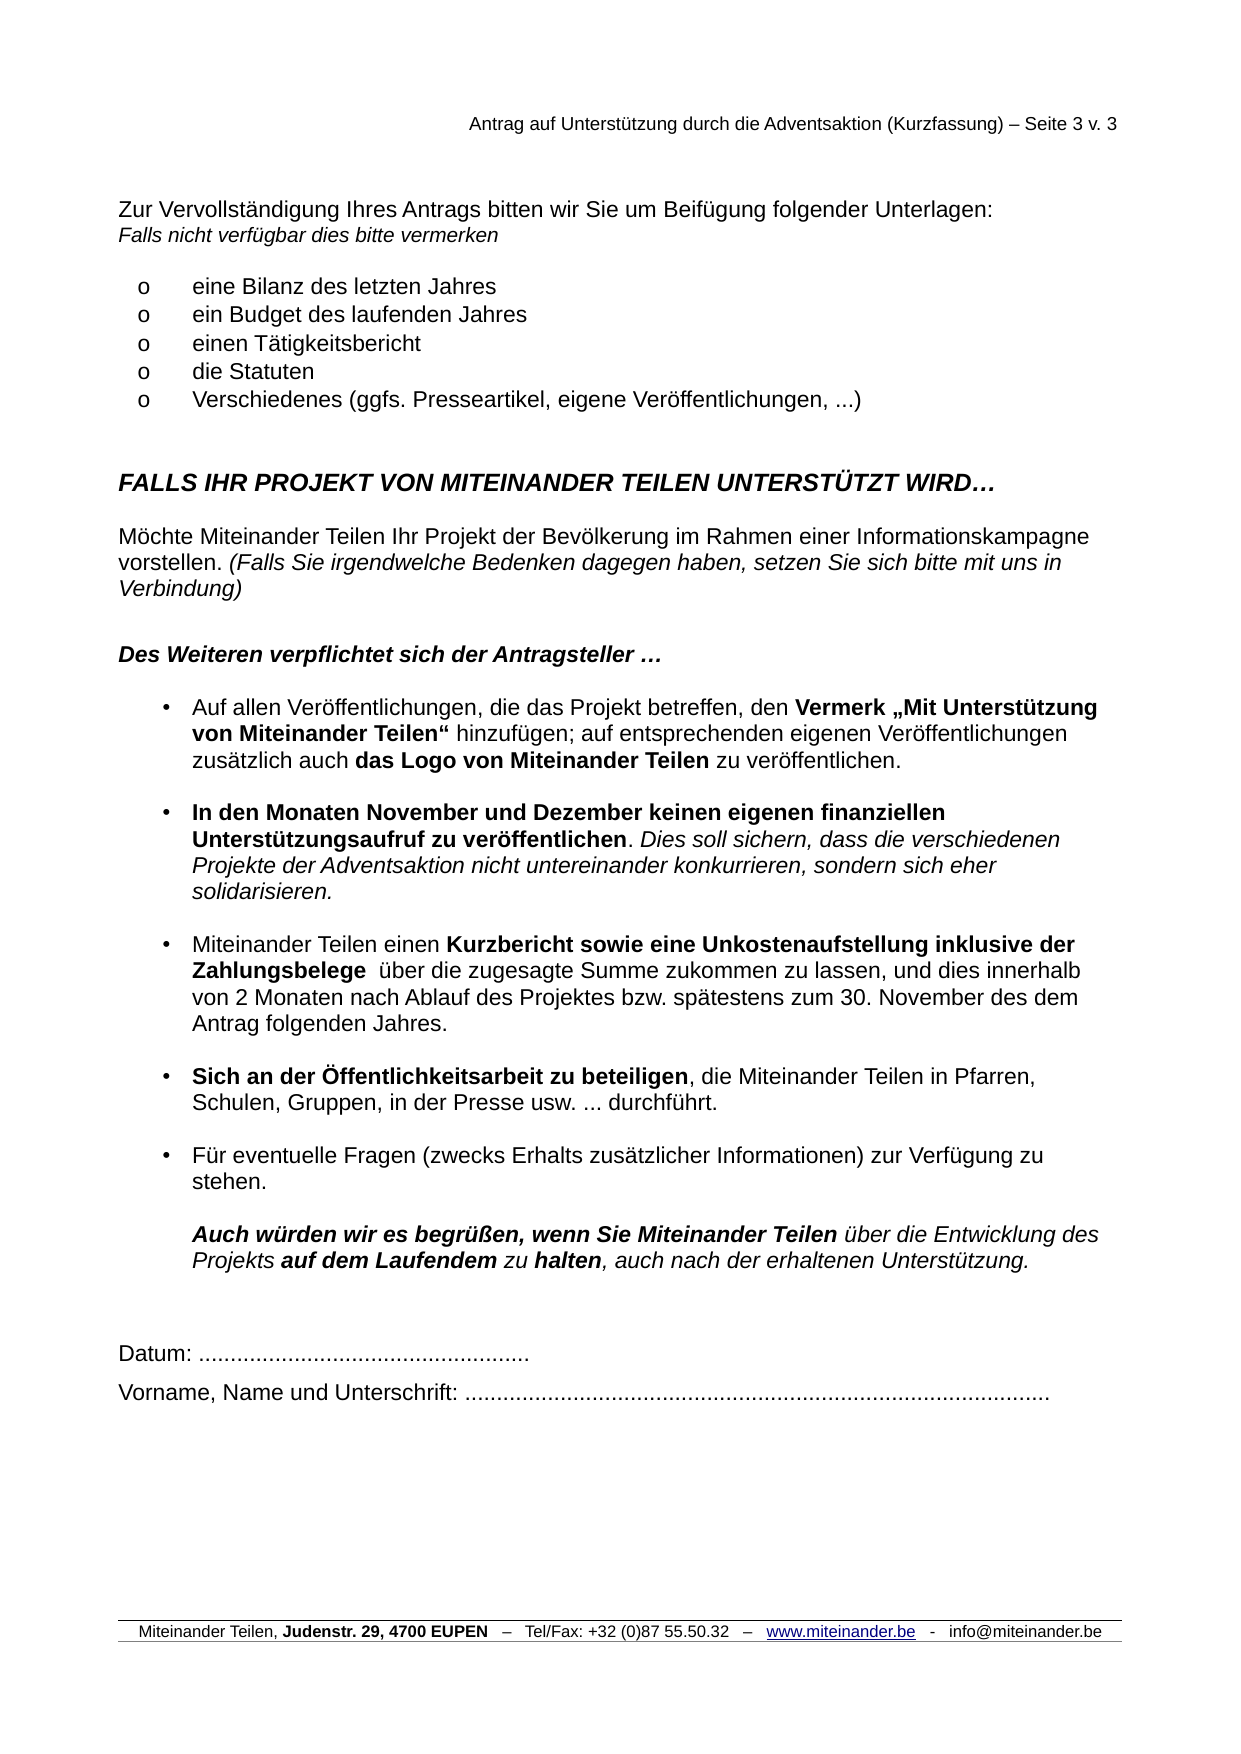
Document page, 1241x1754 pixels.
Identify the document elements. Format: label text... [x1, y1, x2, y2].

list Verschiedenes (ggfs. Presseartikel, eigene Veröffentlichungen, ...) [118, 386, 1122, 415]
text Vorname, Name und Unterschrift: [118, 1379, 1122, 1406]
list Auf allen Veröffentlichungen, die das Projekt betreffen, den Vermerk „Mit Unterstützung von Miteinander Teilen“ hinzufügen; auf entsprechenden eigenen Veröffentlichungen zusätzlich auch das Logo von Miteinander Teilen zu veröffentlichen. [162, 694, 1122, 799]
text Datum: [118, 1340, 590, 1366]
list einen Tätigkeitsbericht [118, 330, 1122, 358]
text Zur Vervollständigung Ihres Antrags bitten wir Sie um Beifügung folgender Unterlagen: Falls nicht verfügbar dies bitte vermerken [118, 172, 1122, 247]
list In den Monaten November und Dezember keinen eigenen finanziellen Unterstützungsaufruf zu veröffentlichen. Dies soll sichern, dass die verschiedenen Projekte der Adventsaktion nicht untereinander konkurrieren, sondern sich eher solidarisieren. [162, 799, 1122, 931]
text Des Weiteren verpflichtet sich der Antragsteller … [118, 641, 1122, 667]
list ein Budget des laufenden Jahres [118, 301, 1122, 330]
list Sich an der Öffentlichkeitsarbeit zu beteiligen, die Miteinander Teilen in Pfarren, Schulen, Gruppen, in der Presse usw. ... durchführt. [162, 1063, 1122, 1142]
list Auch würden wir es begrüßen, wenn Sie Miteinander Teilen über die Entwicklung des Projekts auf dem Laufendem zu halten, auch nach der erhaltenen Unterstützung. [162, 1195, 1122, 1274]
list Miteinander Teilen einen Kurzbericht sowie eine Unkostenaufstellung inklusive der Zahlungsbelege über die zugesagte Summe zukommen zu lassen, und dies innerhalb von 2 Monaten nach Ablauf des Projektes bzw. spätestens zum 30. November des dem Antrag folgenden Jahres. [162, 931, 1122, 1063]
text FALLS IHR PROJEKT VON MITEINANDER TEILEN UNTERSTÜTZT WIRD… [118, 467, 1122, 496]
list die Statuten [118, 358, 1122, 386]
list Für eventuelle Fragen (zwecks Erhalts zusätzlicher Informationen) zur Verfügung zu stehen. [162, 1142, 1122, 1195]
list eine Bilanz des letzten Jahres [118, 273, 1122, 301]
text Möchte Miteinander Teilen Ihr Projekt der Bevölkerung im Rahmen einer Informationskampagne vorstellen. (Falls Sie irgendwelche Bedenken dagegen haben, setzen Sie sich bitte mit uns in Verbindung) [118, 496, 1122, 602]
